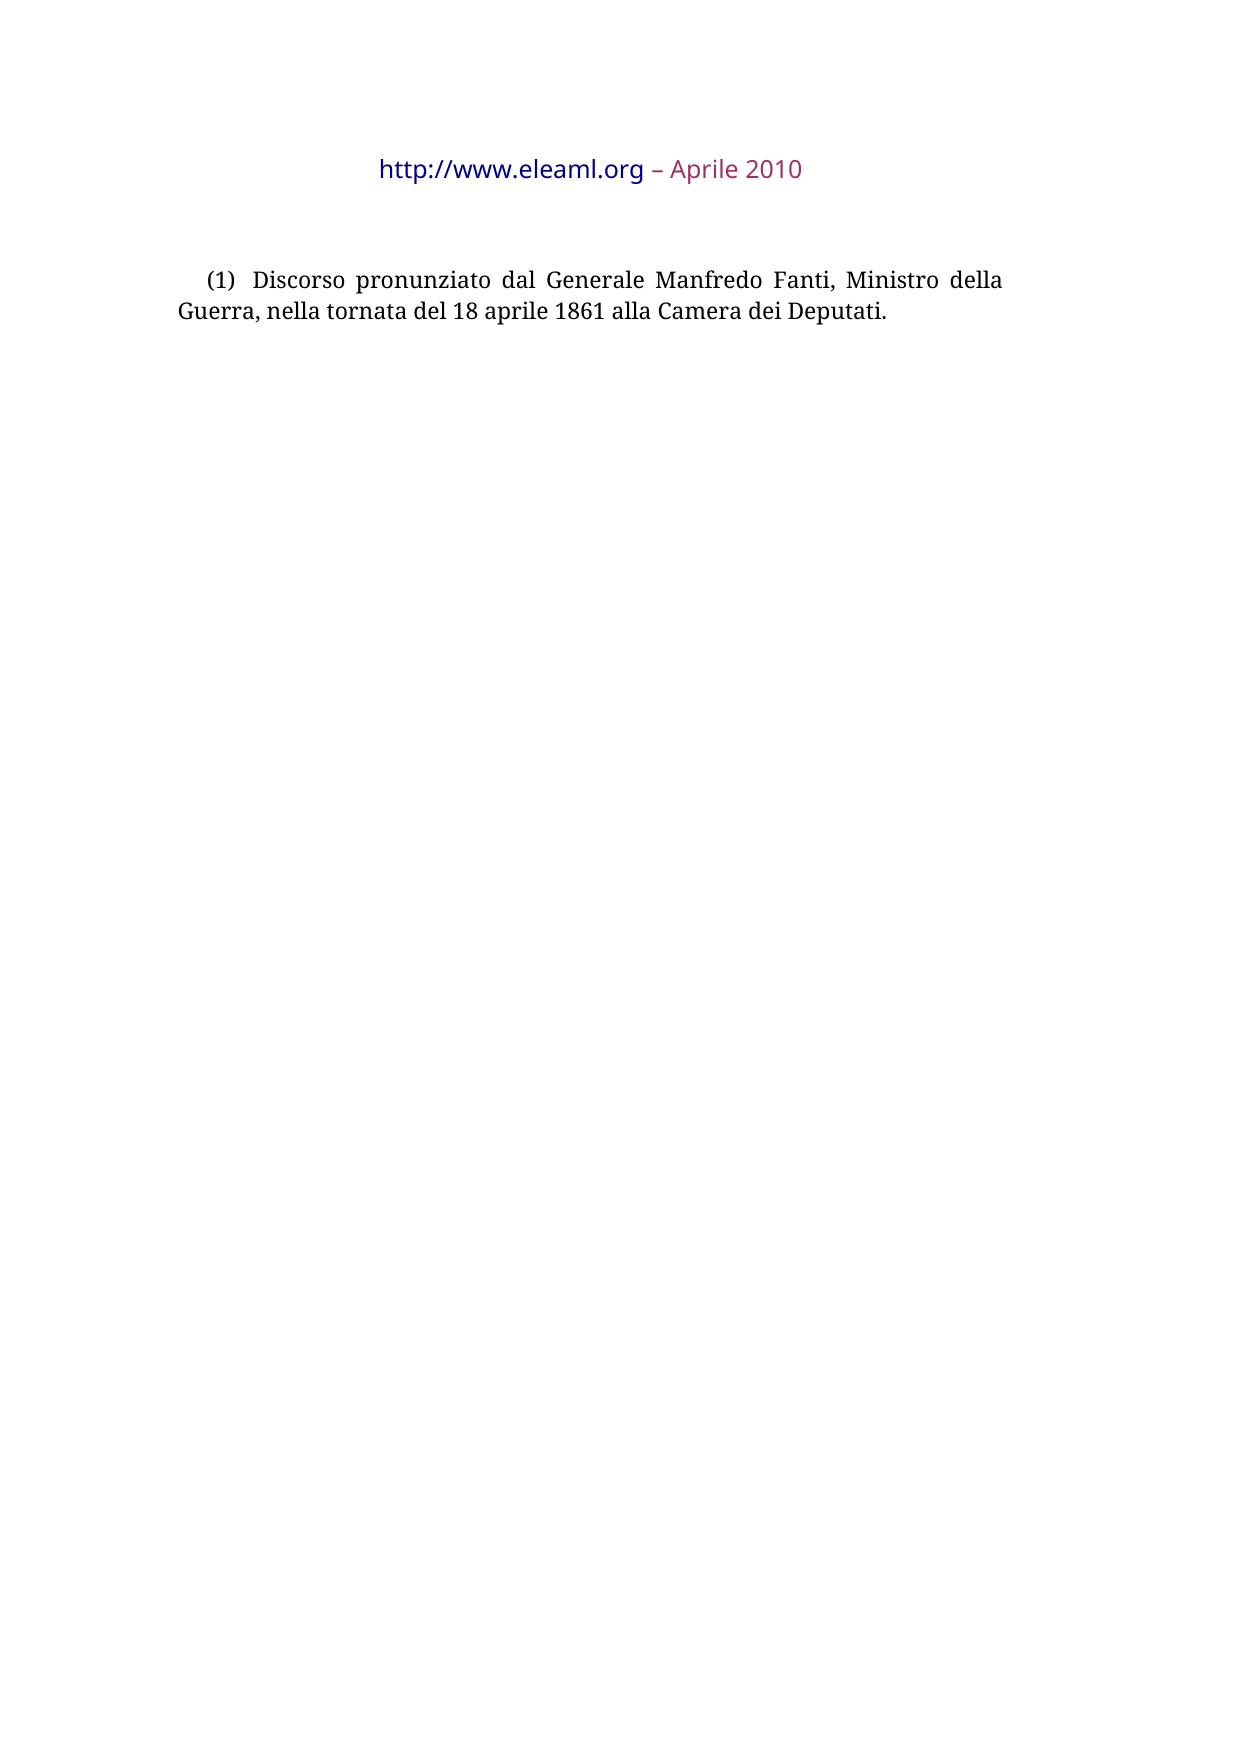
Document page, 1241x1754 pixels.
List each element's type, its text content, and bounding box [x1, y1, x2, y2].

list Discorso pronunziato dal Generale Manfredo Fanti, Ministro della Guerra, nella tornata del 18 aprile 1861 alla Camera dei Deputati. [177, 264, 1004, 327]
